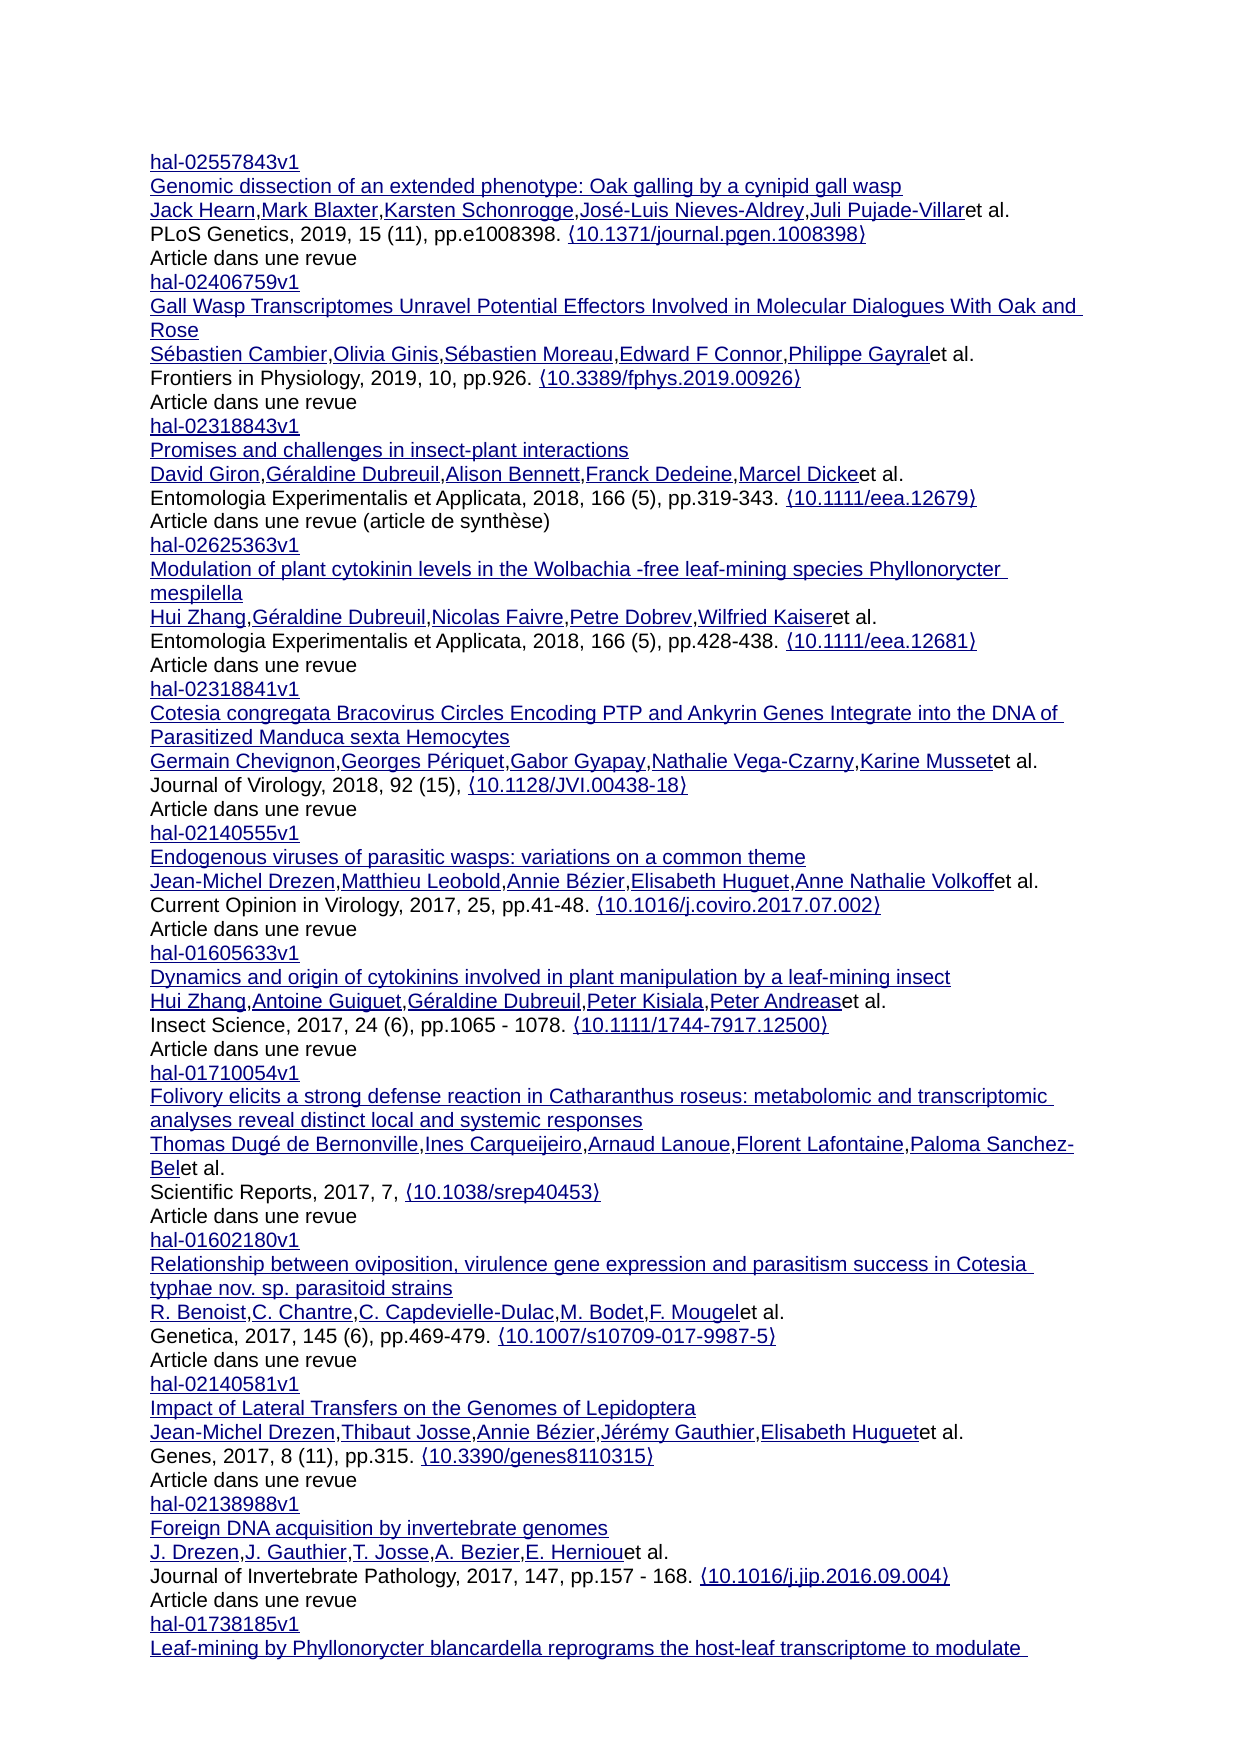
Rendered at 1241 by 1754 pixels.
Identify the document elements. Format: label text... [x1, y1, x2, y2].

table_cell Genomic dissection of an extended phenotype: Oak galling by a cynipid gall wasp Jack Hearn,Mark Blaxter,Karsten Schonrogge,José-Luis Nieves-Aldrey,Juli Pujade-Villaret al. PLoS Genetics, 2019, 15 (11), pp.e1008398. ⟨10.1371/journal.pgen.1008398⟩ Article dans une revue hal-02406759v1 [150, 174, 1090, 294]
table_cell Cotesia congregata Bracovirus Circles Encoding PTP and Ankyrin Genes Integrate into the DNA of Parasitized Manduca sexta Hemocytes Germain Chevignon,Georges Périquet,Gabor Gyapay,Nathalie Vega-Czarny,Karine Mussetet al. Journal of Virology, 2018, 92 (15), ⟨10.1128/JVI.00438-18⟩ Article dans une revue hal-02140555v1 [150, 701, 1090, 845]
table_cell Gall Wasp Transcriptomes Unravel Potential Effectors Involved in Molecular Dialogues With Oak and Rose Sébastien Cambier,Olivia Ginis,Sébastien Moreau,Edward F Connor,Philippe Gayralet al. Frontiers in Physiology, 2019, 10, pp.926. ⟨10.3389/fphys.2019.00926⟩ Article dans une revue hal-02318843v1 [150, 294, 1090, 437]
table_cell Foreign DNA acquisition by invertebrate genomes J. Drezen,J. Gauthier,T. Josse,A. Bezier,E. Herniouet al. Journal of Invertebrate Pathology, 2017, 147, pp.157 - 168. ⟨10.1016/j.jip.2016.09.004⟩ Article dans une revue hal-01738185v1 [150, 1516, 1090, 1635]
table_cell Dynamics and origin of cytokinins involved in plant manipulation by a leaf-mining insect Hui Zhang,Antoine Guiguet,Géraldine Dubreuil,Peter Kisiala,Peter Andreaset al. Insect Science, 2017, 24 (6), pp.1065 - 1078. ⟨10.1111/1744-7917.12500⟩ Article dans une revue hal-01710054v1 [150, 965, 1090, 1084]
table_cell Impact of Lateral Transfers on the Genomes of Lepidoptera Jean-Michel Drezen,Thibaut Josse,Annie Bézier,Jérémy Gauthier,Elisabeth Huguetet al. Genes, 2017, 8 (11), pp.315. ⟨10.3390/genes8110315⟩ Article dans une revue hal-02138988v1 [150, 1396, 1090, 1516]
table_cell Promises and challenges in insect-plant interactions David Giron,Géraldine Dubreuil,Alison Bennett,Franck Dedeine,Marcel Dickeet al. Entomologia Experimentalis et Applicata, 2018, 166 (5), pp.319-343. ⟨10.1111/eea.12679⟩ Article dans une revue (article de synthèse) hal-02625363v1 [150, 438, 1090, 557]
table_cell hal-02557843v1 [150, 150, 1090, 174]
table_cell Modulation of plant cytokinin levels in the Wolbachia -free leaf-mining species Phyllonorycter mespilella Hui Zhang,Géraldine Dubreuil,Nicolas Faivre,Petre Dobrev,Wilfried Kaiseret al. Entomologia Experimentalis et Applicata, 2018, 166 (5), pp.428-438. ⟨10.1111/eea.12681⟩ Article dans une revue hal-02318841v1 [150, 557, 1090, 701]
table_cell Folivory elicits a strong defense reaction in Catharanthus roseus: metabolomic and transcriptomic analyses reveal distinct local and systemic responses Thomas Dugé de Bernonville,Ines Carqueijeiro,Arnaud Lanoue,Florent Lafontaine,Paloma Sanchez-Belet al. Scientific Reports, 2017, 7, ⟨10.1038/srep40453⟩ Article dans une revue hal-01602180v1 [150, 1084, 1090, 1252]
table_cell Leaf-mining by Phyllonorycter blancardella reprograms the host-leaf transcriptome to modulate [150, 1635, 1090, 1659]
table_cell Relationship between oviposition, virulence gene expression and parasitism success in Cotesia typhae nov. sp. parasitoid strains R. Benoist,C. Chantre,C. Capdevielle-Dulac,M. Bodet,F. Mougelet al. Genetica, 2017, 145 (6), pp.469-479. ⟨10.1007/s10709-017-9987-5⟩ Article dans une revue hal-02140581v1 [150, 1252, 1090, 1396]
table_cell Endogenous viruses of parasitic wasps: variations on a common theme Jean-Michel Drezen,Matthieu Leobold,Annie Bézier,Elisabeth Huguet,Anne Nathalie Volkoffet al. Current Opinion in Virology, 2017, 25, pp.41-48. ⟨10.1016/j.coviro.2017.07.002⟩ Article dans une revue hal-01605633v1 [150, 845, 1090, 964]
